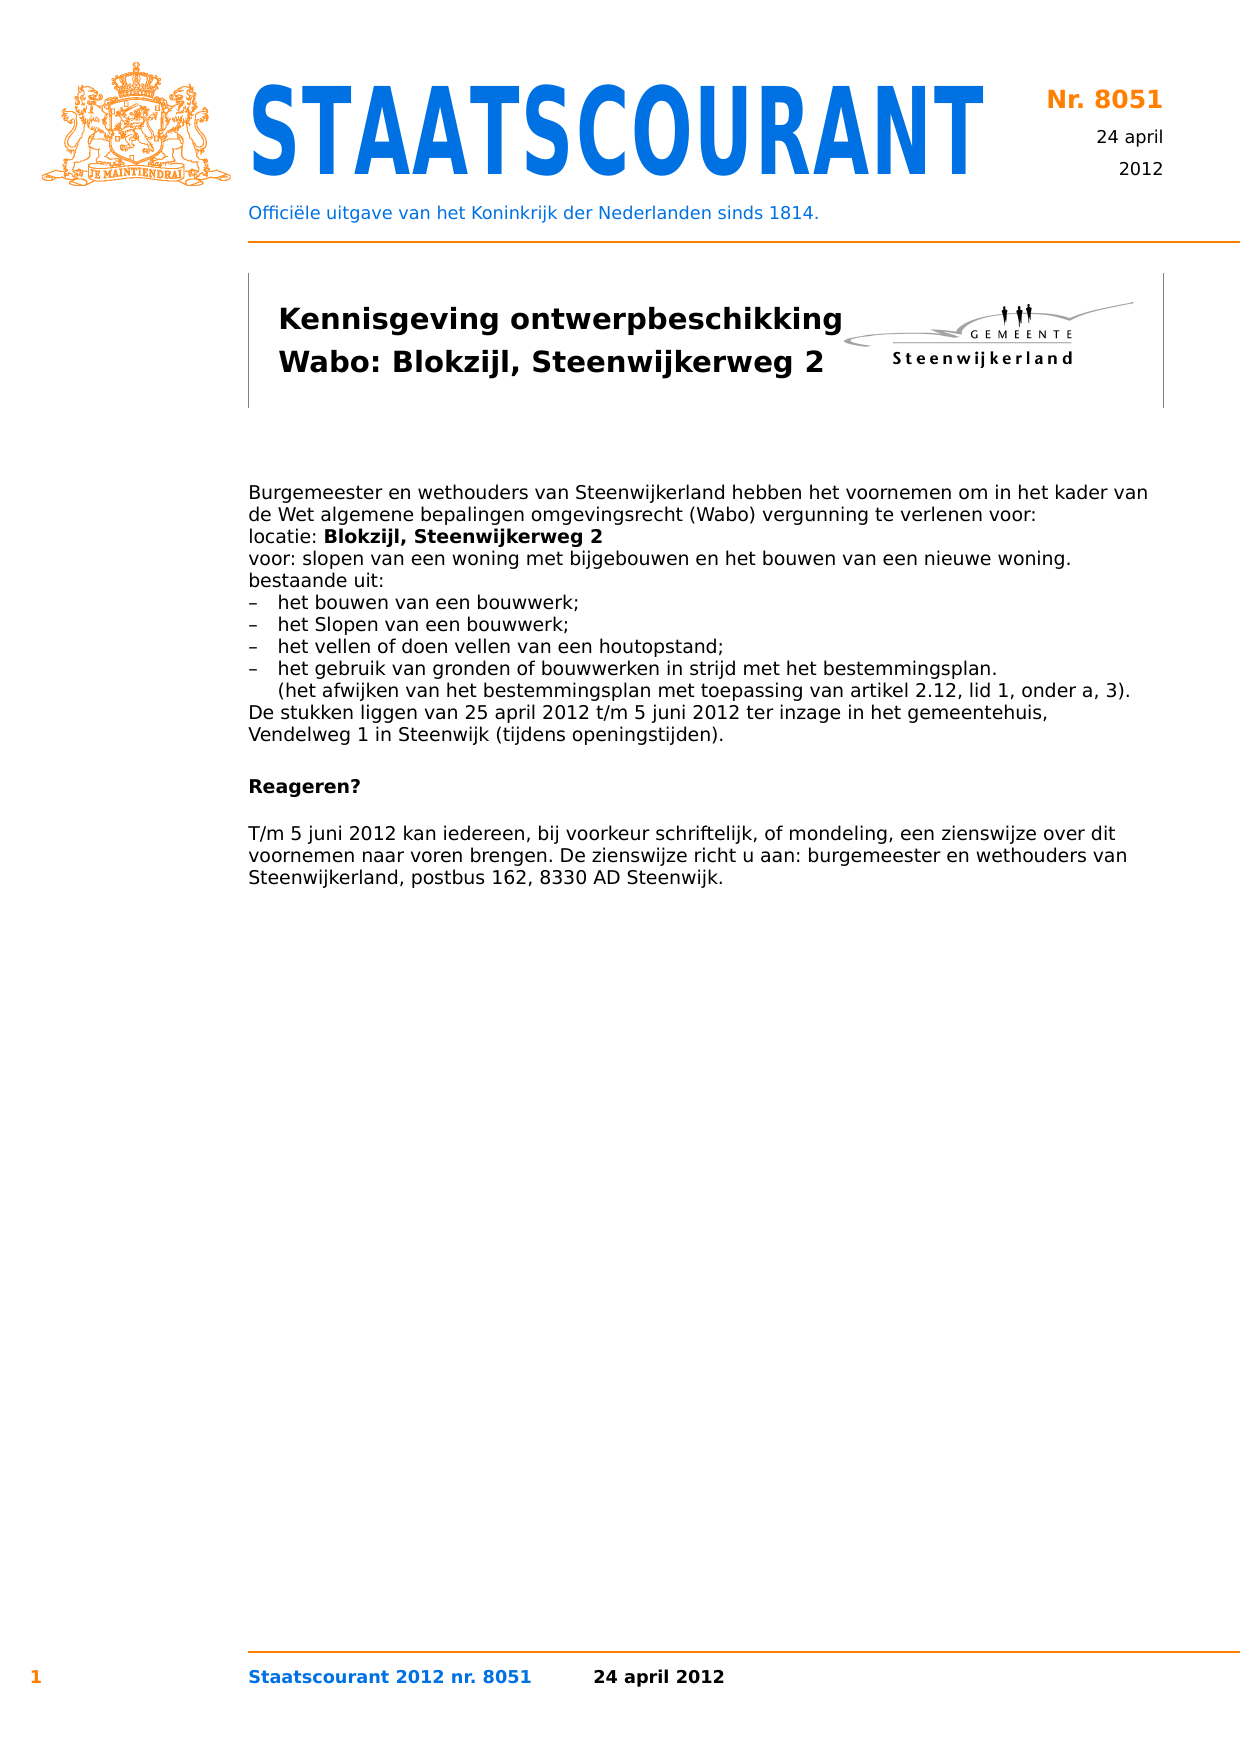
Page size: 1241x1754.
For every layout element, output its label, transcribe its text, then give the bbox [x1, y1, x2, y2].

table_cell 24 april [998, 121, 1240, 153]
table_cell 2012 [998, 153, 1240, 203]
table_header Nr. 8051 [998, 62, 1240, 121]
picture [41, 62, 231, 186]
text T/m 5 juni 2012 kan iedereen, bij voorkeur schriftelijk, of mondeling, een zienswijze over dit voornemen naar voren brengen. De zienswijze richt u aan: burgemeester en wethouders van Steenwijkerland, postbus 162, 8330 AD Steenwijk. [248, 823, 1163, 889]
text voor: slopen van een woning met bijgebouwen en het bouwen van een nieuwe woning. bestaande uit: [248, 548, 1163, 592]
subtitle Reageren? [248, 776, 1163, 798]
text De stukken liggen van 25 april 2012 t/m 5 juni 2012 ter inzage in het gemeentehuis, Vendelweg 1 in Steenwijk (tijdens openingstijden). [248, 702, 1163, 746]
subtitle Kennisgeving ontwerpbeschikking Wabo: Blokzijl, Steenwijkerweg 2 [249, 273, 1163, 408]
text Burgemeester en wethouders van Steenwijkerland hebben het voornemen om in het kader van de Wet algemene bepalingen omgevingsrecht (Wabo) vergunning te verlenen voor: [248, 482, 1163, 526]
table_cell Officiële uitgave van het Koninkrijk der Nederlanden sinds 1814. [248, 203, 1240, 241]
text locatie: Blokzijl, Steenwijkerweg 2 [248, 526, 1163, 548]
table_header [25, 62, 248, 241]
text – het vellen of doen vellen van een houtopstand; [248, 636, 1163, 658]
text – het bouwen van een bouwwerk; [248, 592, 1163, 614]
picture [844, 302, 1134, 368]
text – het gebruik van gronden of bouwwerken in strijd met het bestemmingsplan. [248, 658, 1163, 680]
text (het afwijken van het bestemmingsplan met toepassing van artikel 2.12, lid 1, onder a, 3). [277, 680, 1163, 702]
table_header STAATSCOURANT [248, 62, 998, 203]
text – het Slopen van een bouwwerk; [248, 614, 1163, 636]
